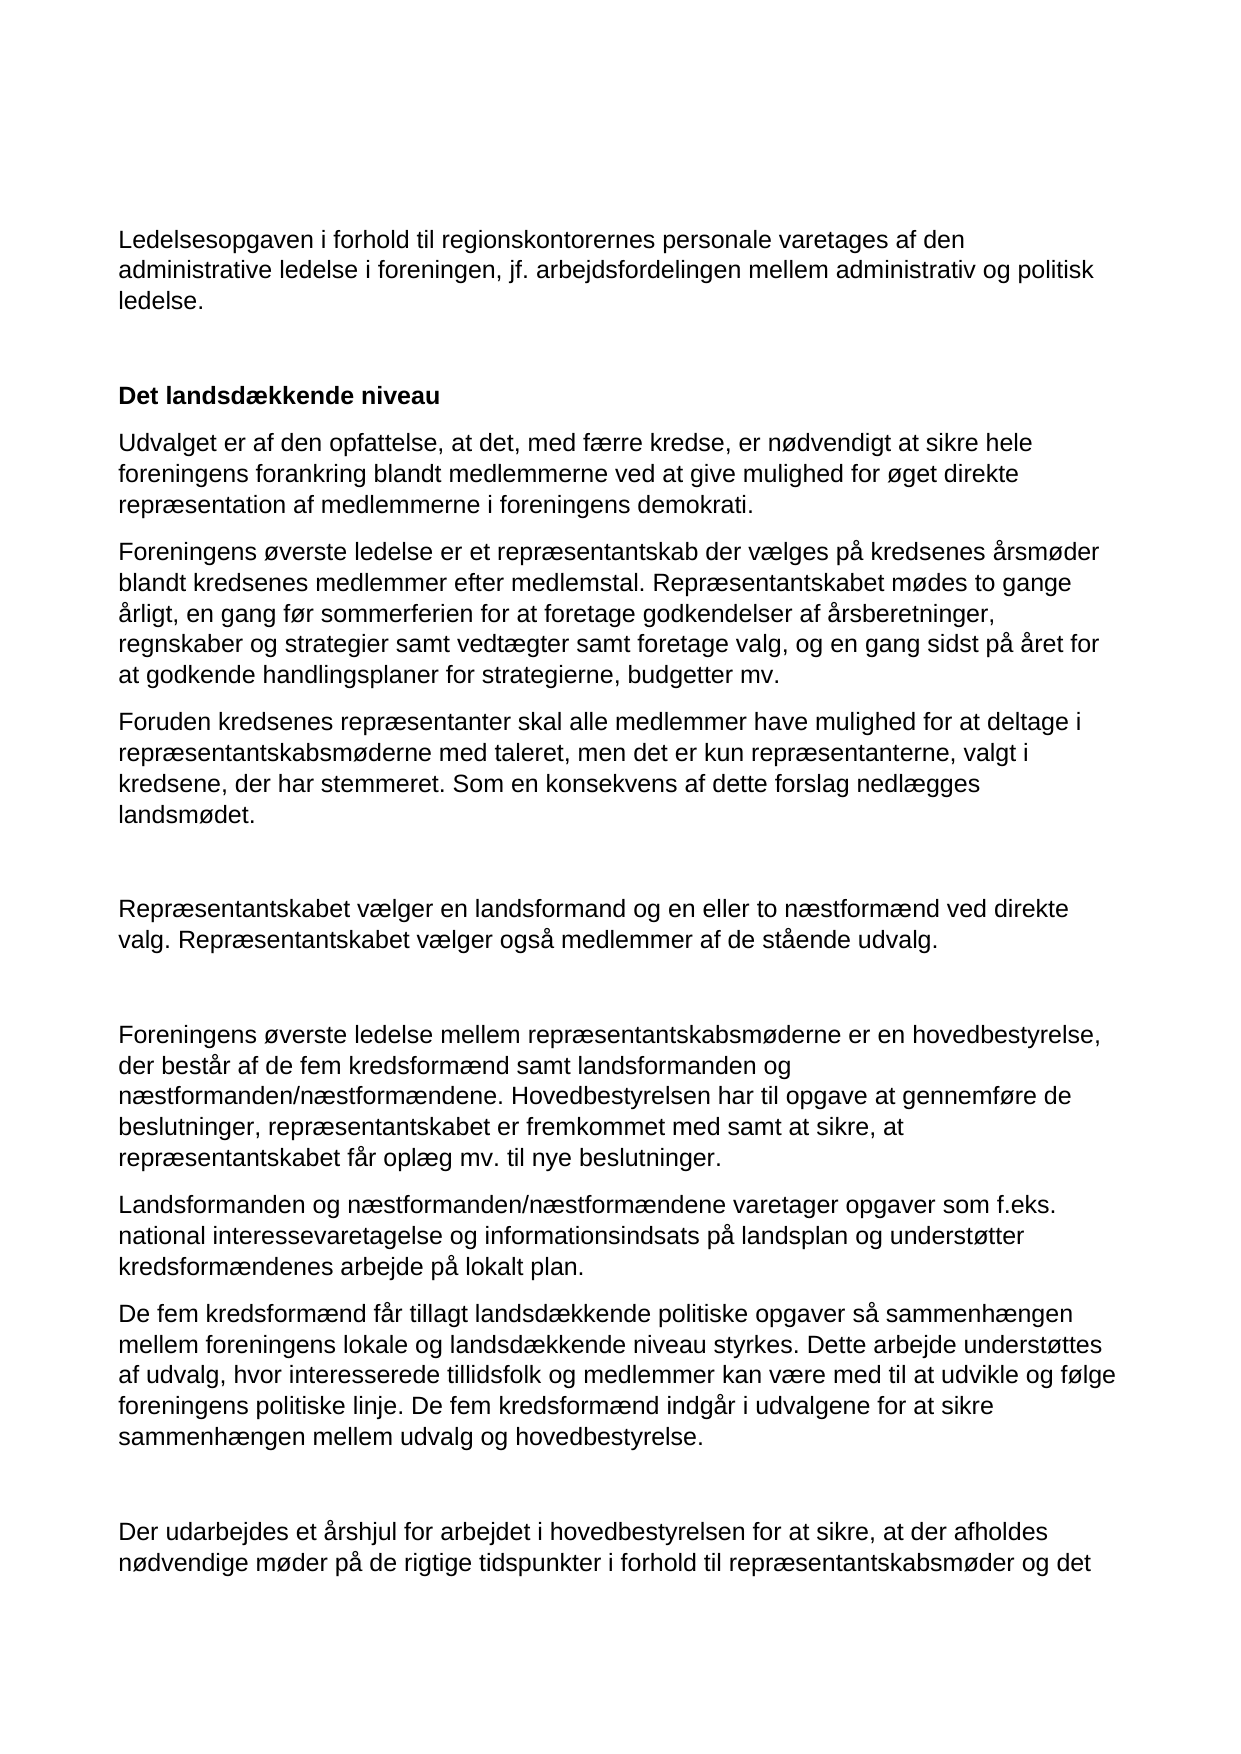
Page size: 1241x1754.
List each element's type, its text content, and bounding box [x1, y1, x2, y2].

text Det landsdækkende niveau [118, 381, 1122, 409]
text Udvalget er af den opfattelse, at det, med færre kredse, er nødvendigt at sikre hele foreningens forankring blandt medlemmerne ved at give mulighed for øget direkte repræsentation af medlemmerne i foreningens demokrati. [118, 428, 1122, 518]
text Repræsentantskabet vælger en landsformand og en eller to næstformænd ved direkte valg. Repræsentantskabet vælger også medlemmer af de stående udvalg. [118, 894, 1122, 954]
text De fem kredsformænd får tillagt landsdækkende politiske opgaver så sammenhængen mellem foreningens lokale og landsdækkende niveau styrkes. Dette arbejde understøttes af udvalg, hvor interesserede tillidsfolk og medlemmer kan være med til at udvikle og følge foreningens politiske linje. De fem kredsformænd indgår i udvalgene for at sikre sammenhængen mellem udvalg og hovedbestyrelse. [118, 1299, 1122, 1451]
text Ledelsesopgaven i forhold til regionskontorernes personale varetages af den administrative ledelse i foreningen, jf. arbejdsfordelingen mellem administrativ og politisk ledelse. [118, 224, 1122, 315]
text Foreningens øverste ledelse mellem repræsentantskabsmøderne er en hovedbestyrelse, der består af de fem kredsformænd samt landsformanden og næstformanden/næstformændene. Hovedbestyrelsen har til opgave at gennemføre de beslutninger, repræsentantskabet er fremkommet med samt at sikre, at repræsentantskabet får oplæg mv. til nye beslutninger. [118, 1020, 1122, 1172]
text Foruden kredsenes repræsentanter skal alle medlemmer have mulighed for at deltage i repræsentantskabsmøderne med taleret, men det er kun repræsentanterne, valgt i kredsene, der har stemmeret. Som en konsekvens af dette forslag nedlægges landsmødet. [118, 707, 1122, 828]
text Landsformanden og næstformanden/næstformændene varetager opgaver som f.eks. national interessevaretagelse og informationsindsats på landsplan og understøtter kredsformændenes arbejde på lokalt plan. [118, 1190, 1122, 1280]
text Der udarbejdes et årshjul for arbejdet i hovedbestyrelsen for at sikre, at der afholdes nødvendige møder på de rigtige tidspunkter i forhold til repræsentantskabsmøder og det [118, 1517, 1122, 1576]
text Foreningens øverste ledelse er et repræsentantskab der vælges på kredsenes årsmøder blandt kredsenes medlemmer efter medlemstal. Repræsentantskabet mødes to gange årligt, en gang før sommerferien for at foretage godkendelser af årsberetninger, regnskaber og strategier samt vedtægter samt foretage valg, og en gang sidst på året for at godkende handlingsplaner for strategierne, budgetter mv. [118, 537, 1122, 689]
